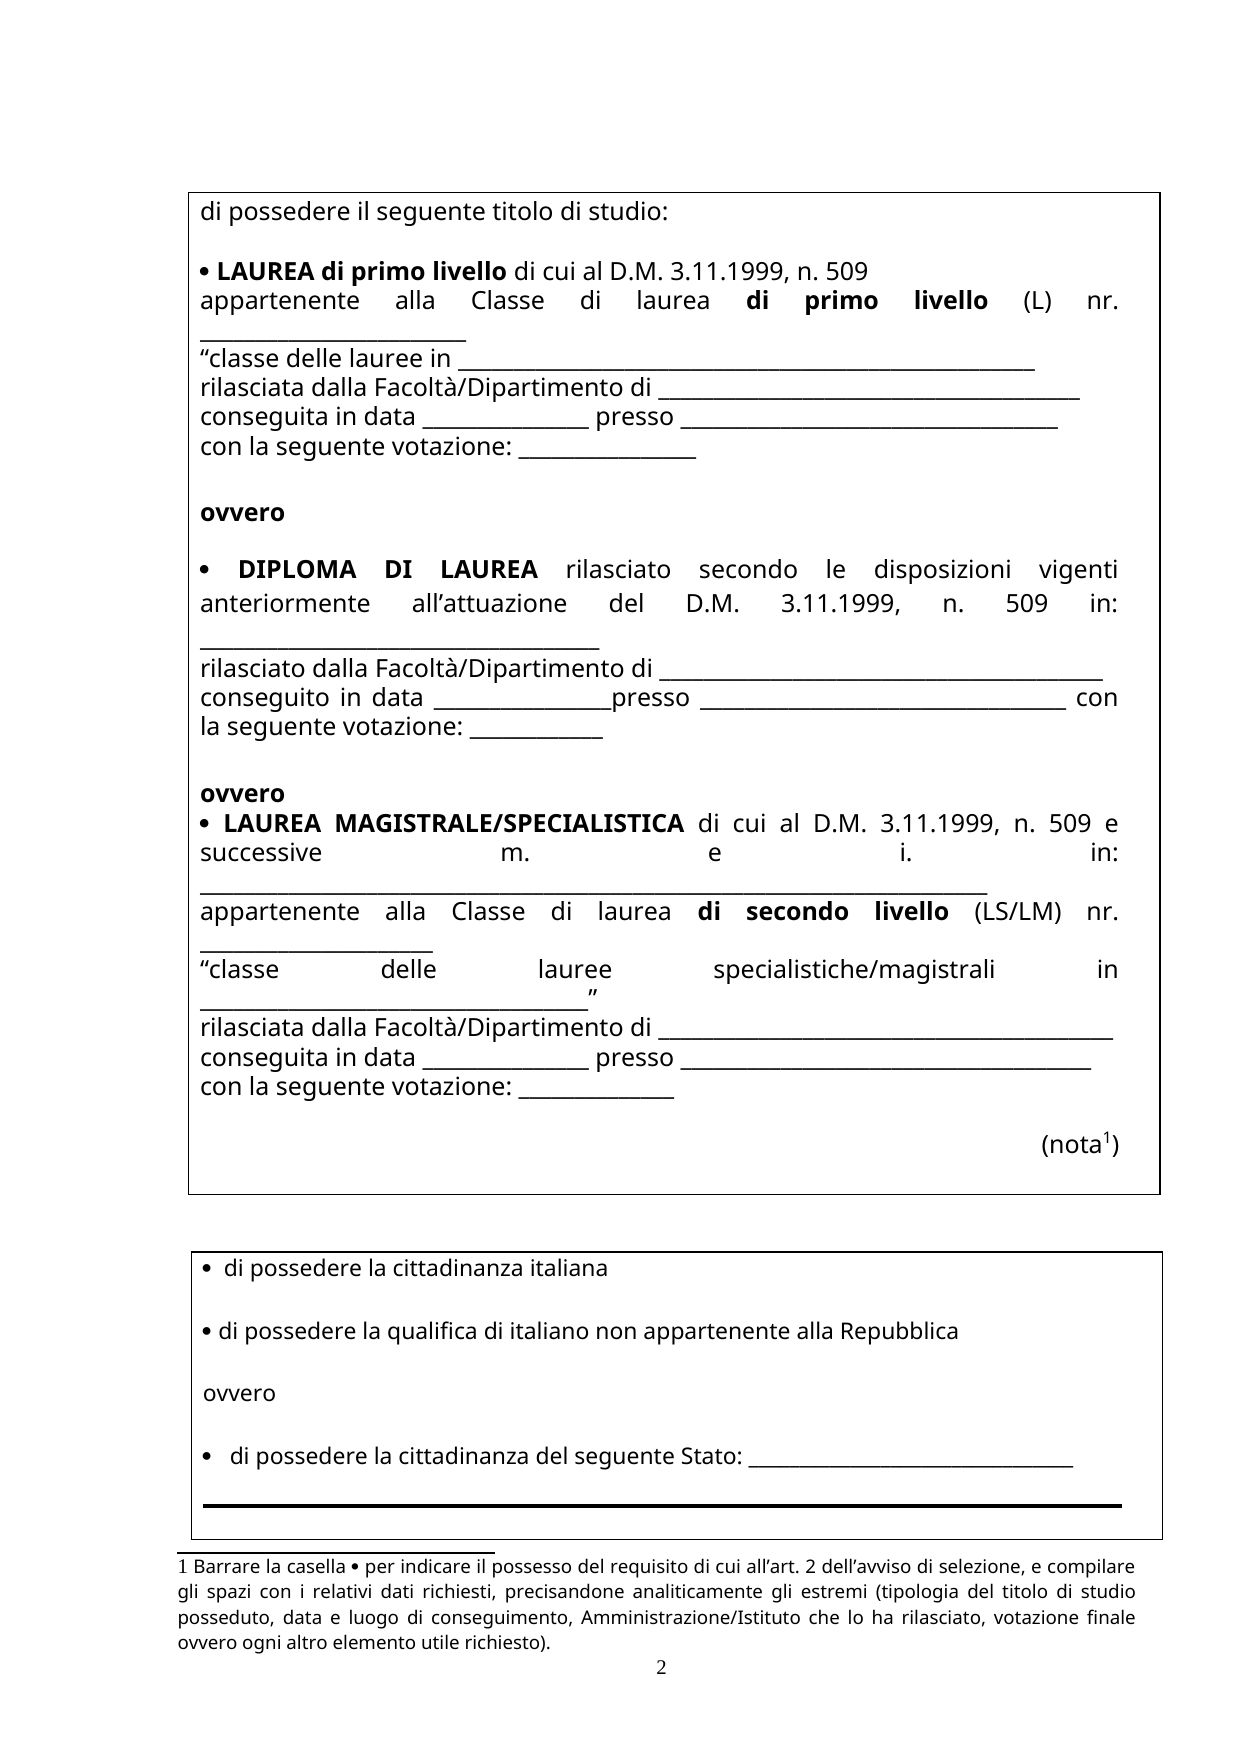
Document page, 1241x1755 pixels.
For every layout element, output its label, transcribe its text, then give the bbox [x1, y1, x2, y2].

table_header di possedere il seguente titolo di studio:  LAUREA di primo livello di cui al D.M. 3.11.1999, n. 509 appartenente alla Classe di laurea di primo livello (L) nr. ________________________ “classe delle lauree in ____________________________________________________ rilasciata dalla Facoltà/Dipartimento di ______________________________________ conseguita in data _______________ presso __________________________________ con la seguente votazione: ________________ ovvero  DIPLOMA DI LAUREA rilasciato secondo le disposizioni vigenti anteriormente all’attuazione del D.M. 3.11.1999, n. 509 in: ____________________________________ rilasciato dalla Facoltà/Dipartimento di ________________________________________ conseguito in data ________________presso _________________________________ con la seguente votazione: ____________ ovvero  LAUREA MAGISTRALE/SPECIALISTICA di cui al D.M. 3.11.1999, n. 509 e successive m. e i. in: _______________________________________________________________________ appartenente alla Classe di laurea di secondo livello (LS/LM) nr. _____________________ “classe delle lauree specialistiche/magistrali in ___________________________________” rilasciata dalla Facoltà/Dipartimento di _________________________________________ conseguita in data _______________ presso _____________________________________ con la seguente votazione: ______________ (nota) [189, 193, 1159, 1193]
table_header di possedere la cittadinanza italiana  di possedere la qualifica di italiano non appartenente alla Repubblica ovvero  di possedere la cittadinanza del seguente Stato: ________________________________ [192, 1253, 1162, 1539]
